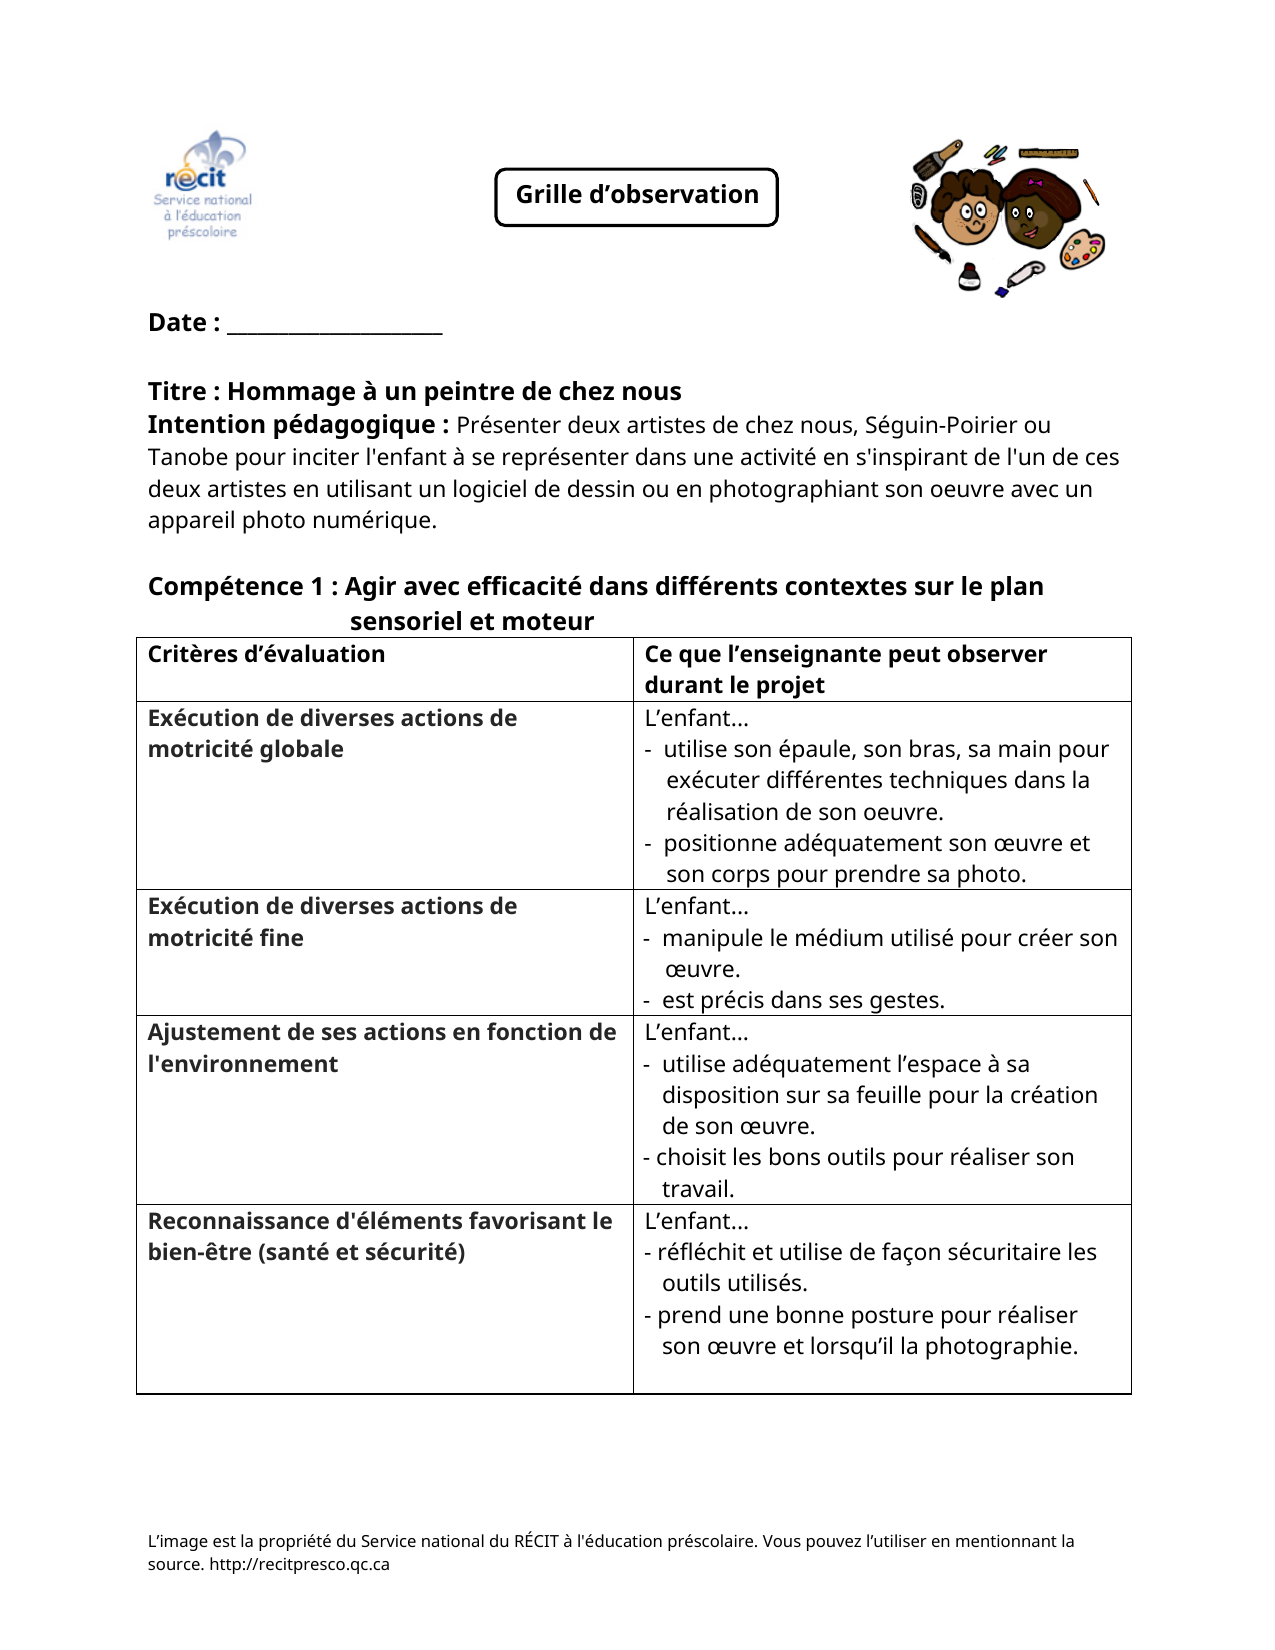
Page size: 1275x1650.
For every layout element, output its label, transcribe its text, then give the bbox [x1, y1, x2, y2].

table_cell Reconnaissance d'éléments favorisant le bien-être (santé et sécurité) [137, 1205, 633, 1392]
table_cell Exécution de diverses actions de motricité fine [137, 890, 633, 1015]
picture [910, 133, 1106, 307]
text Titre : Hommage à un peintre de chez nous [148, 373, 1127, 407]
text Grille d’observation [498, 177, 775, 211]
text [140, 113, 494, 248]
table_header Ce que l’enseignante peut observer durant le projet [634, 638, 1131, 701]
text Compétence 1 : Agir avec efficacité dans différents contextes sur le plan sensoriel et moteur [148, 569, 1127, 637]
text [779, 132, 1127, 308]
table_cell L’enfant… - utilise adéquatement l’espace à sa disposition sur sa feuille pour la création de son œuvre. - choisit les bons outils pour réaliser son travail. [634, 1016, 1131, 1204]
table_cell L’enfant... - réfléchit et utilise de façon sécuritaire les outils utilisés. - prend une bonne posture pour réaliser son œuvre et lorsqu’il la photographie. [634, 1205, 1131, 1392]
text Intention pédagogique : Présenter deux artistes de chez nous, Séguin-Poirier ou Tanobe pour inciter l'enfant à se représenter dans une activité en s'inspirant de l'un de ces deux artistes en utilisant un logiciel de dessin ou en photographiant son oeuvre avec un appareil photo numérique. [148, 407, 1127, 535]
table_cell L’enfant... - utilise son épaule, son bras, sa main pour exécuter différentes techniques dans la réalisation de son oeuvre. - positionne adéquatement son œuvre et son corps pour prendre sa photo. [634, 702, 1131, 889]
table_cell L’enfant... - manipule le médium utilisé pour créer son œuvre. - est précis dans ses gestes. [634, 890, 1131, 1015]
table_cell Exécution de diverses actions de motricité globale [137, 702, 633, 889]
picture [141, 114, 274, 247]
table_cell Ajustement de ses actions en fonction de l'environnement [137, 1016, 633, 1204]
table_header Critères d’évaluation [137, 638, 633, 701]
text Date : _____________________ [148, 305, 1127, 339]
